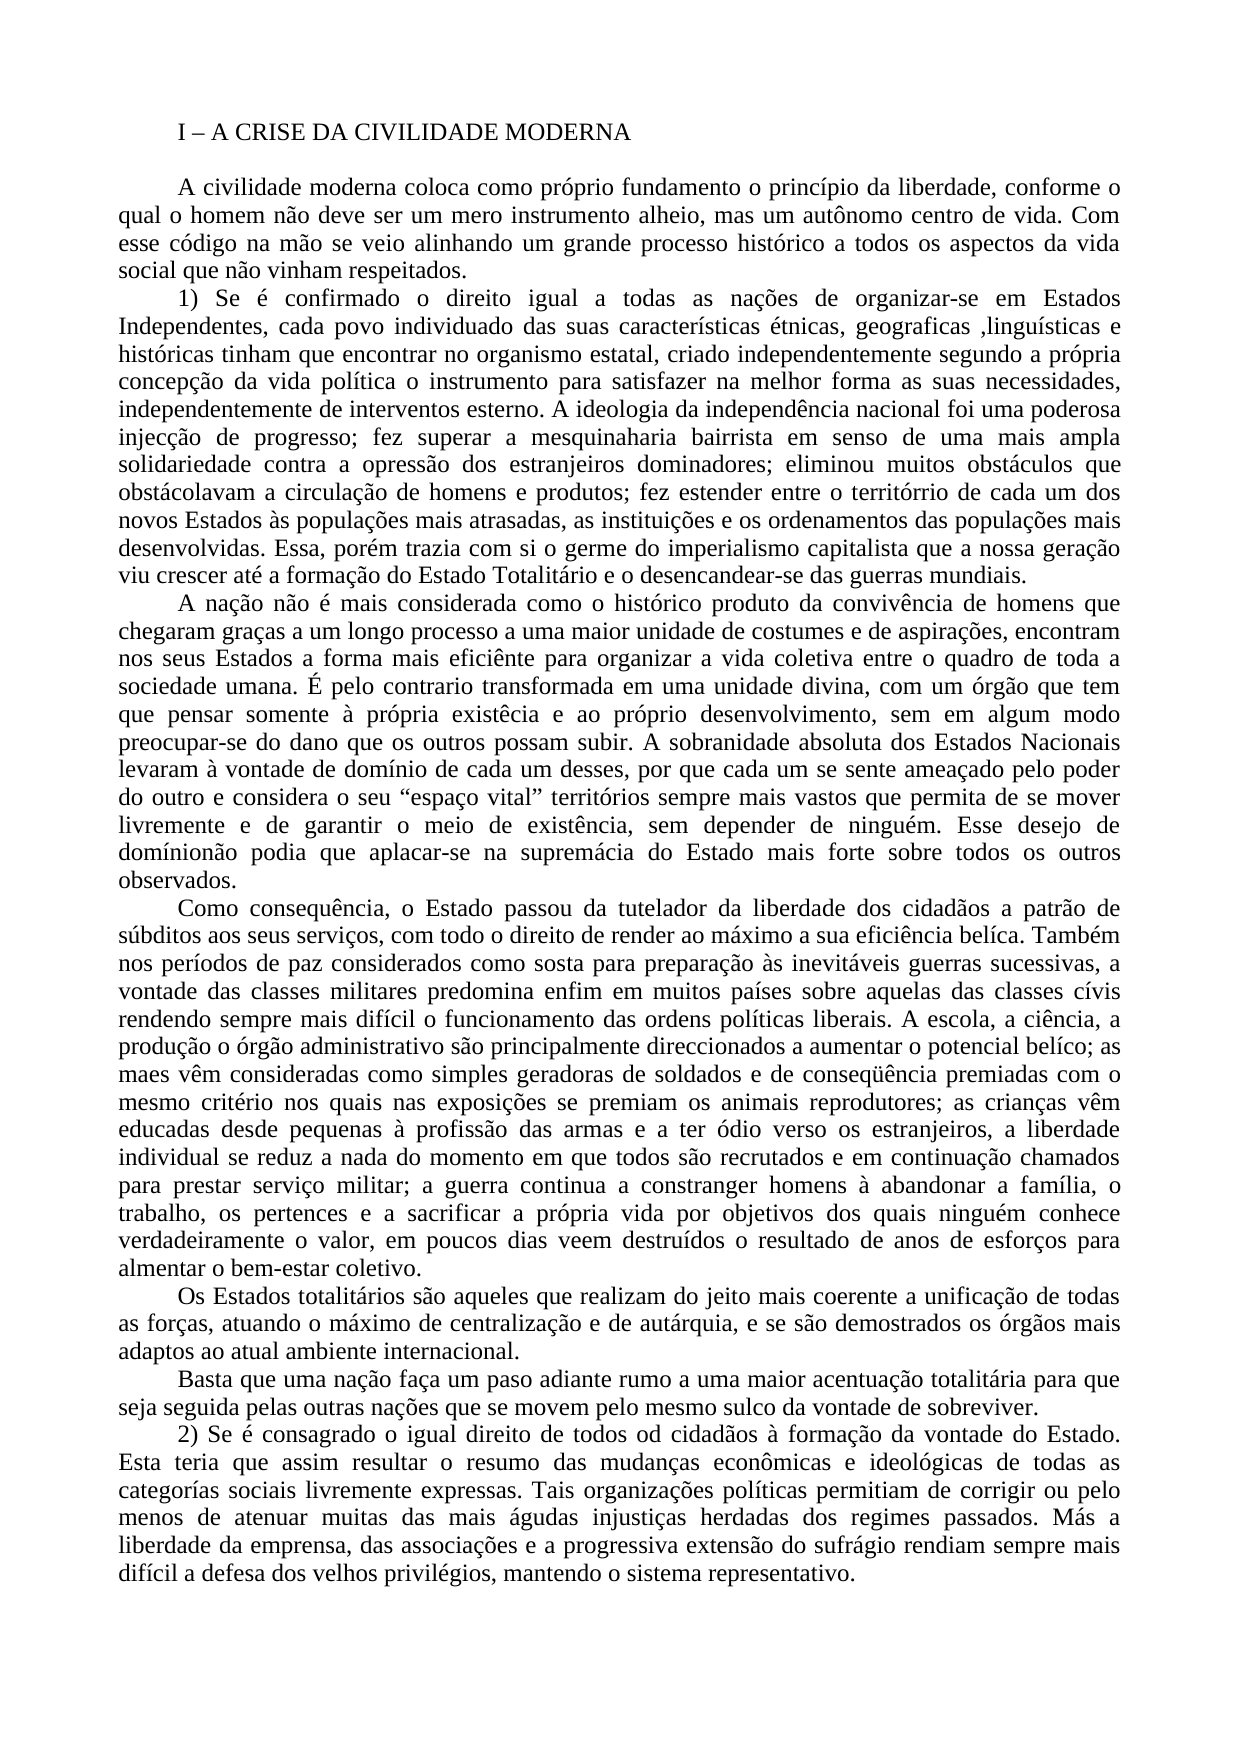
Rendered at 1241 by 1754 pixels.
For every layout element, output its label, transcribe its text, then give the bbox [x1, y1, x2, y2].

text Basta que uma nação faça um paso adiante rumo a uma maior acentuação totalitária para que seja seguida pelas outras nações que se movem pelo mesmo sulco da vontade de sobreviver. [118, 1365, 1122, 1420]
text Como consequência, o Estado passou da tutelador da liberdade dos cidadãos a patrão de súbditos aos seus serviços, com todo o direito de render ao máximo a sua eficiência belíca. Também nos períodos de paz considerados como sosta para preparação às inevitáveis guerras sucessivas, a vontade das classes militares predomina enfim em muitos países sobre aquelas das classes cívis rendendo sempre mais difícil o funcionamento das ordens políticas liberais. A escola, a ciência, a produção o órgão administrativo são principalmente direccionados a aumentar o potencial belíco; as maes vêm consideradas como simples geradoras de soldados e de conseqüência premiadas com o mesmo critério nos quais nas exposições se premiam os animais reprodutores; as crianças vêm educadas desde pequenas à profissão das armas e a ter ódio verso os estranjeiros, a liberdade individual se reduz a nada do momento em que todos são recrutados e em continuação chamados para prestar serviço militar; a guerra continua a constranger homens à abandonar a família, o trabalho, os pertences e a sacrificar a própria vida por objetivos dos quais ninguém conhece verdadeiramente o valor, em poucos dias veem destruídos o resultado de anos de esforços para almentar o bem-estar coletivo. [118, 894, 1122, 1282]
text 2) Se é consagrado o igual direito de todos od cidadãos à formação da vontade do Estado. Esta teria que assim resultar o resumo das mudanças econômicas e ideológicas de todas as categorías sociais livremente expressas. Tais organizações políticas permitiam de corrigir ou pelo menos de atenuar muitas das mais águdas injustiças herdadas dos regimes passados. Más a liberdade da emprensa, das associações e a progressiva extensão do sufrágio rendiam sempre mais difícil a defesa dos velhos privilégios, mantendo o sistema representativo. [118, 1420, 1122, 1587]
text I – A CRISE DA CIVILIDADE MODERNA [118, 118, 1122, 146]
text Os Estados totalitários são aqueles que realizam do jeito mais coerente a unificação de todas as forças, atuando o máximo de centralização e de autárquia, e se são demostrados os órgãos mais adaptos ao atual ambiente internacional. [118, 1282, 1122, 1365]
text A nação não é mais considerada como o histórico produto da convivência de homens que chegaram graças a um longo processo a uma maior unidade de costumes e de aspirações, encontram nos seus Estados a forma mais eficiênte para organizar a vida coletiva entre o quadro de toda a sociedade umana. É pelo contrario transformada em uma unidade divina, com um órgão que tem que pensar somente à própria existêcia e ao próprio desenvolvimento, sem em algum modo preocupar-se do dano que os outros possam subir. A sobranidade absoluta dos Estados Nacionais levaram à vontade de domínio de cada um desses, por que cada um se sente ameaçado pelo poder do outro e considera o seu “espaço vital” territórios sempre mais vastos que permita de se mover livremente e de garantir o meio de existência, sem depender de ninguém. Esse desejo de domínionão podia que aplacar-se na supremácia do Estado mais forte sobre todos os outros observados. [118, 589, 1122, 894]
text 1) Se é confirmado o direito igual a todas as nações de organizar-se em Estados Independentes, cada povo individuado das suas características étnicas, geograficas ,linguísticas e históricas tinham que encontrar no organismo estatal, criado independentemente segundo a própria concepção da vida política o instrumento para satisfazer na melhor forma as suas necessidades, independentemente de interventos esterno. A ideologia da independência nacional foi uma poderosa injecção de progresso; fez superar a mesquinaharia bairrista em senso de uma mais ampla solidariedade contra a opressão dos estranjeiros dominadores; eliminou muitos obstáculos que obstácolavam a circulação de homens e produtos; fez estender entre o territórrio de cada um dos novos Estados às populações mais atrasadas, as instituições e os ordenamentos das populações mais desenvolvidas. Essa, porém trazia com si o germe do imperialismo capitalista que a nossa geração viu crescer até a formação do Estado Totalitário e o desencandear-se das guerras mundiais. [118, 284, 1122, 589]
text A civilidade moderna coloca como próprio fundamento o princípio da liberdade, conforme o qual o homem não deve ser um mero instrumento alheio, mas um autônomo centro de vida. Com esse código na mão se veio alinhando um grande processo histórico a todos os aspectos da vida social que não vinham respeitados. [118, 173, 1122, 284]
